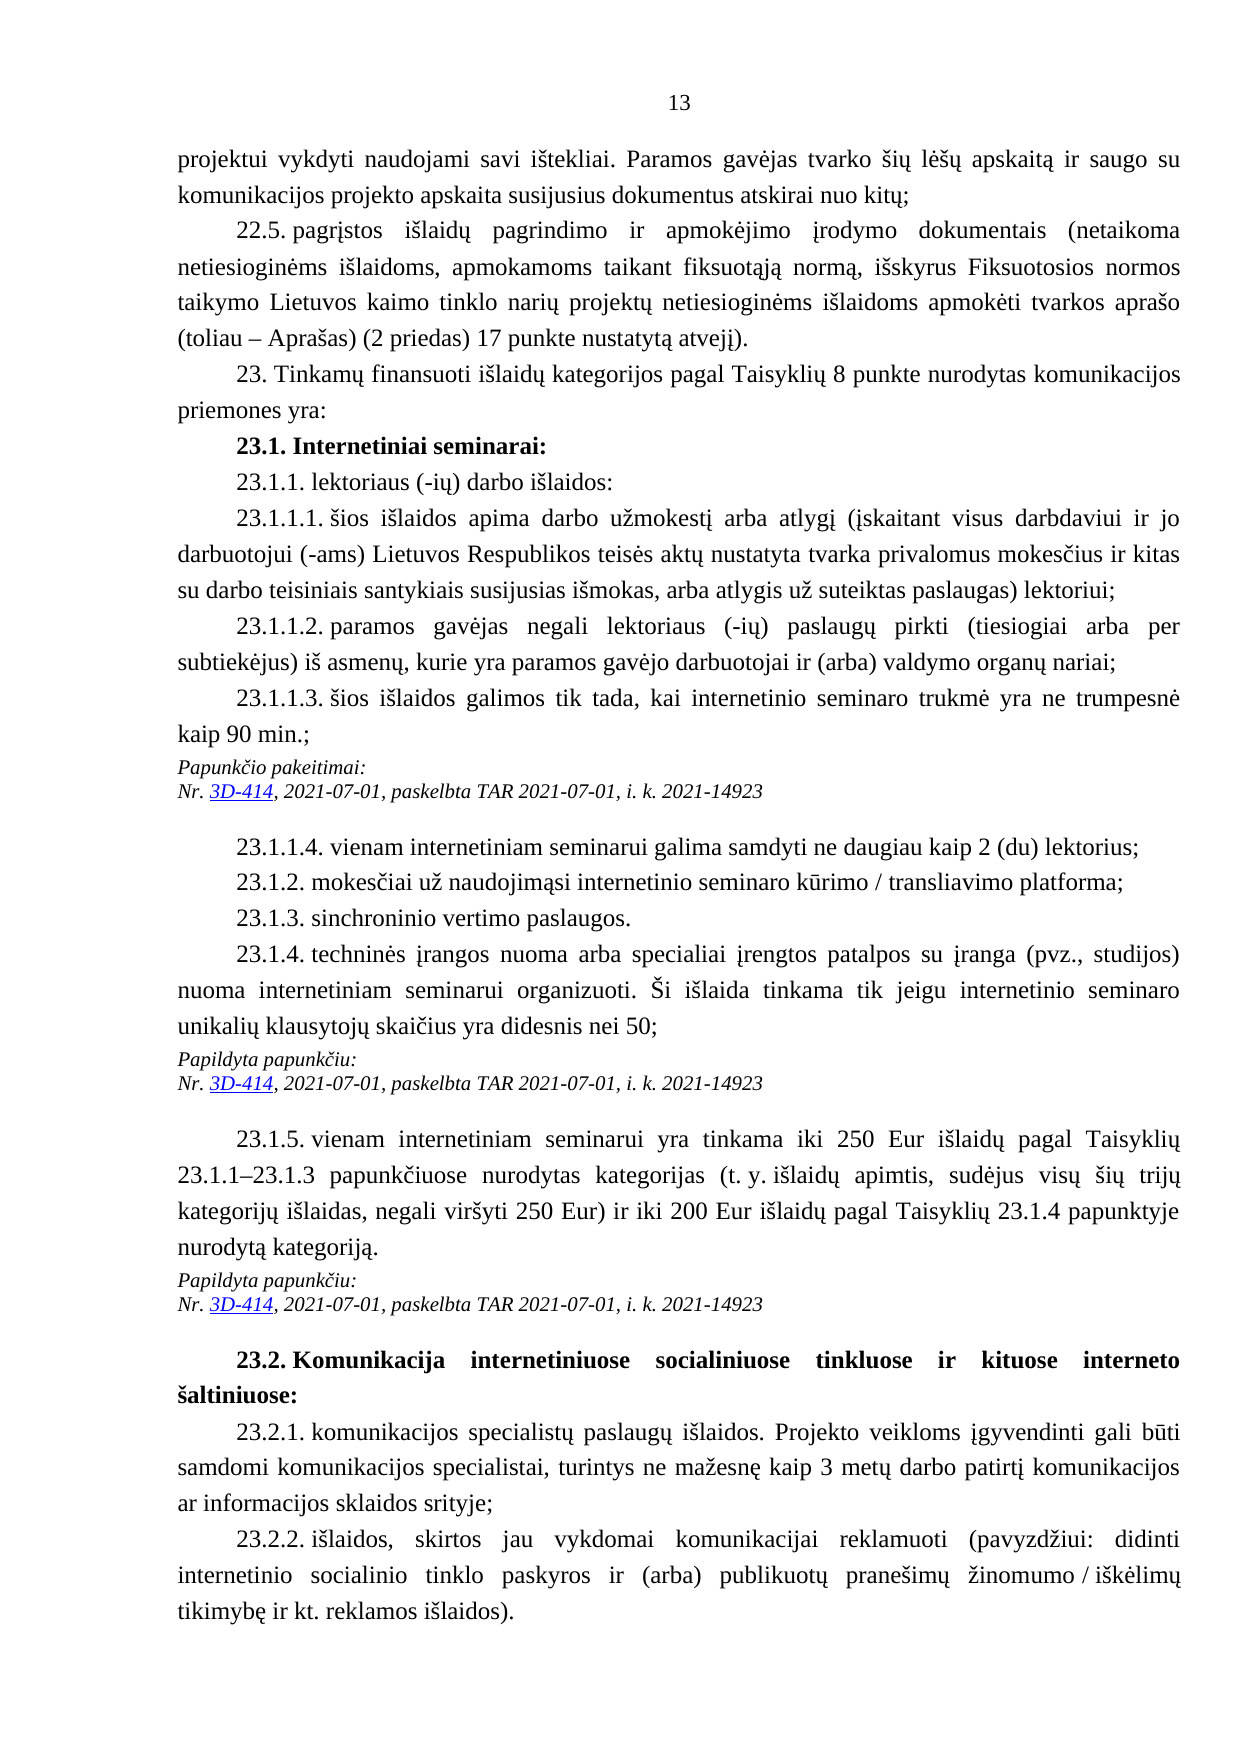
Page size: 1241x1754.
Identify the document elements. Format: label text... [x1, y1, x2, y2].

text 23.1.2. mokesčiai už naudojimąsi internetinio seminaro kūrimo / transliavimo platforma; [177, 867, 1181, 896]
text Nr. 3D-414, 2021-07-01, paskelbta TAR 2021-07-01, i. k. 2021-14923 [177, 1292, 1181, 1316]
text Papildyta papunkčiu: [177, 1268, 1181, 1292]
text 23.1.5. vienam internetiniam seminarui yra tinkama iki 250 Eur išlaidų pagal Taisyklių 23.1.1–23.1.3 papunkčiuose nurodytas kategorijas (t. y. išlaidų apimtis, sudėjus visų šių trijų kategorijų išlaidas, negali viršyti 250 Eur) ir iki 200 Eur išlaidų pagal Taisyklių 23.1.4 papunktyje nurodytą kategoriją. [177, 1124, 1181, 1261]
text Nr. 3D-414, 2021-07-01, paskelbta TAR 2021-07-01, i. k. 2021-14923 [177, 1071, 1181, 1095]
text Papildyta papunkčiu: [177, 1047, 1181, 1071]
text 23.1.3. sinchroninio vertimo paslaugos. [177, 903, 1181, 932]
text 23.1.1. lektoriaus (-ių) darbo išlaidos: [177, 467, 1181, 496]
text 23.2.1. komunikacijos specialistų paslaugų išlaidos. Projekto veikloms įgyvendinti gali būti samdomi komunikacijos specialistai, turintys ne mažesnę kaip 3 metų darbo patirtį komunikacijos ar informacijos sklaidos srityje; [177, 1417, 1181, 1517]
text 23.1.1.1. šios išlaidos apima darbo užmokestį arba atlygį (įskaitant visus darbdaviui ir jo darbuotojui (-ams) Lietuvos Respublikos teisės aktų nustatyta tvarka privalomus mokesčius ir kitas su darbo teisiniais santykiais susijusias išmokas, arba atlygis už suteiktas paslaugas) lektoriui; [177, 503, 1181, 604]
text Nr. 3D-414, 2021-07-01, paskelbta TAR 2021-07-01, i. k. 2021-14923 [177, 779, 1181, 803]
text 23. Tinkamų finansuoti išlaidų kategorijos pagal Taisyklių 8 punkte nurodytas komunikacijos priemones yra: [177, 359, 1181, 424]
text 23.2.2. išlaidos, skirtos jau vykdomai komunikacijai reklamuoti (pavyzdžiui: didinti internetinio socialinio tinklo paskyros ir (arba) publikuotų pranešimų žinomumo / iškėlimų tikimybę ir kt. reklamos išlaidos). [177, 1524, 1181, 1625]
text 23.2. Komunikacija internetiniuose socialiniuose tinkluose ir kituose interneto šaltiniuose: [177, 1345, 1181, 1409]
text Papunkčio pakeitimai: [177, 755, 1181, 779]
text 23.1.4. techninės įrangos nuoma arba specialiai įrengtos patalpos su įranga (pvz., studijos) nuoma internetiniam seminarui organizuoti. Ši išlaida tinkama tik jeigu internetinio seminaro unikalių klausytojų skaičius yra didesnis nei 50; [177, 939, 1181, 1040]
text 23.1.1.4. vienam internetiniam seminarui galima samdyti ne daugiau kaip 2 (du) lektorius; [177, 832, 1181, 860]
text 22.5. pagrįstos išlaidų pagrindimo ir apmokėjimo įrodymo dokumentais (netaikoma netiesioginėms išlaidoms, apmokamoms taikant fiksuotąją normą, išskyrus Fiksuotosios normos taikymo Lietuvos kaimo tinklo narių projektų netiesioginėms išlaidoms apmokėti tvarkos aprašo (toliau – Aprašas) (2 priedas) 17 punkte nustatytą atvejį). [177, 216, 1181, 352]
text projektui vykdyti naudojami savi ištekliai. Paramos gavėjas tvarko šių lėšų apskaitą ir saugo su komunikacijos projekto apskaita susijusius dokumentus atskirai nuo kitų; [177, 144, 1181, 208]
text 23.1.1.2. paramos gavėjas negali lektoriaus (-ių) paslaugų pirkti (tiesiogiai arba per subtiekėjus) iš asmenų, kurie yra paramos gavėjo darbuotojai ir (arba) valdymo organų nariai; [177, 611, 1181, 676]
text 23.1. Internetiniai seminarai: [177, 431, 1181, 460]
text 23.1.1.3. šios išlaidos galimos tik tada, kai internetinio seminaro trukmė yra ne trumpesnė kaip 90 min.; [177, 683, 1181, 747]
